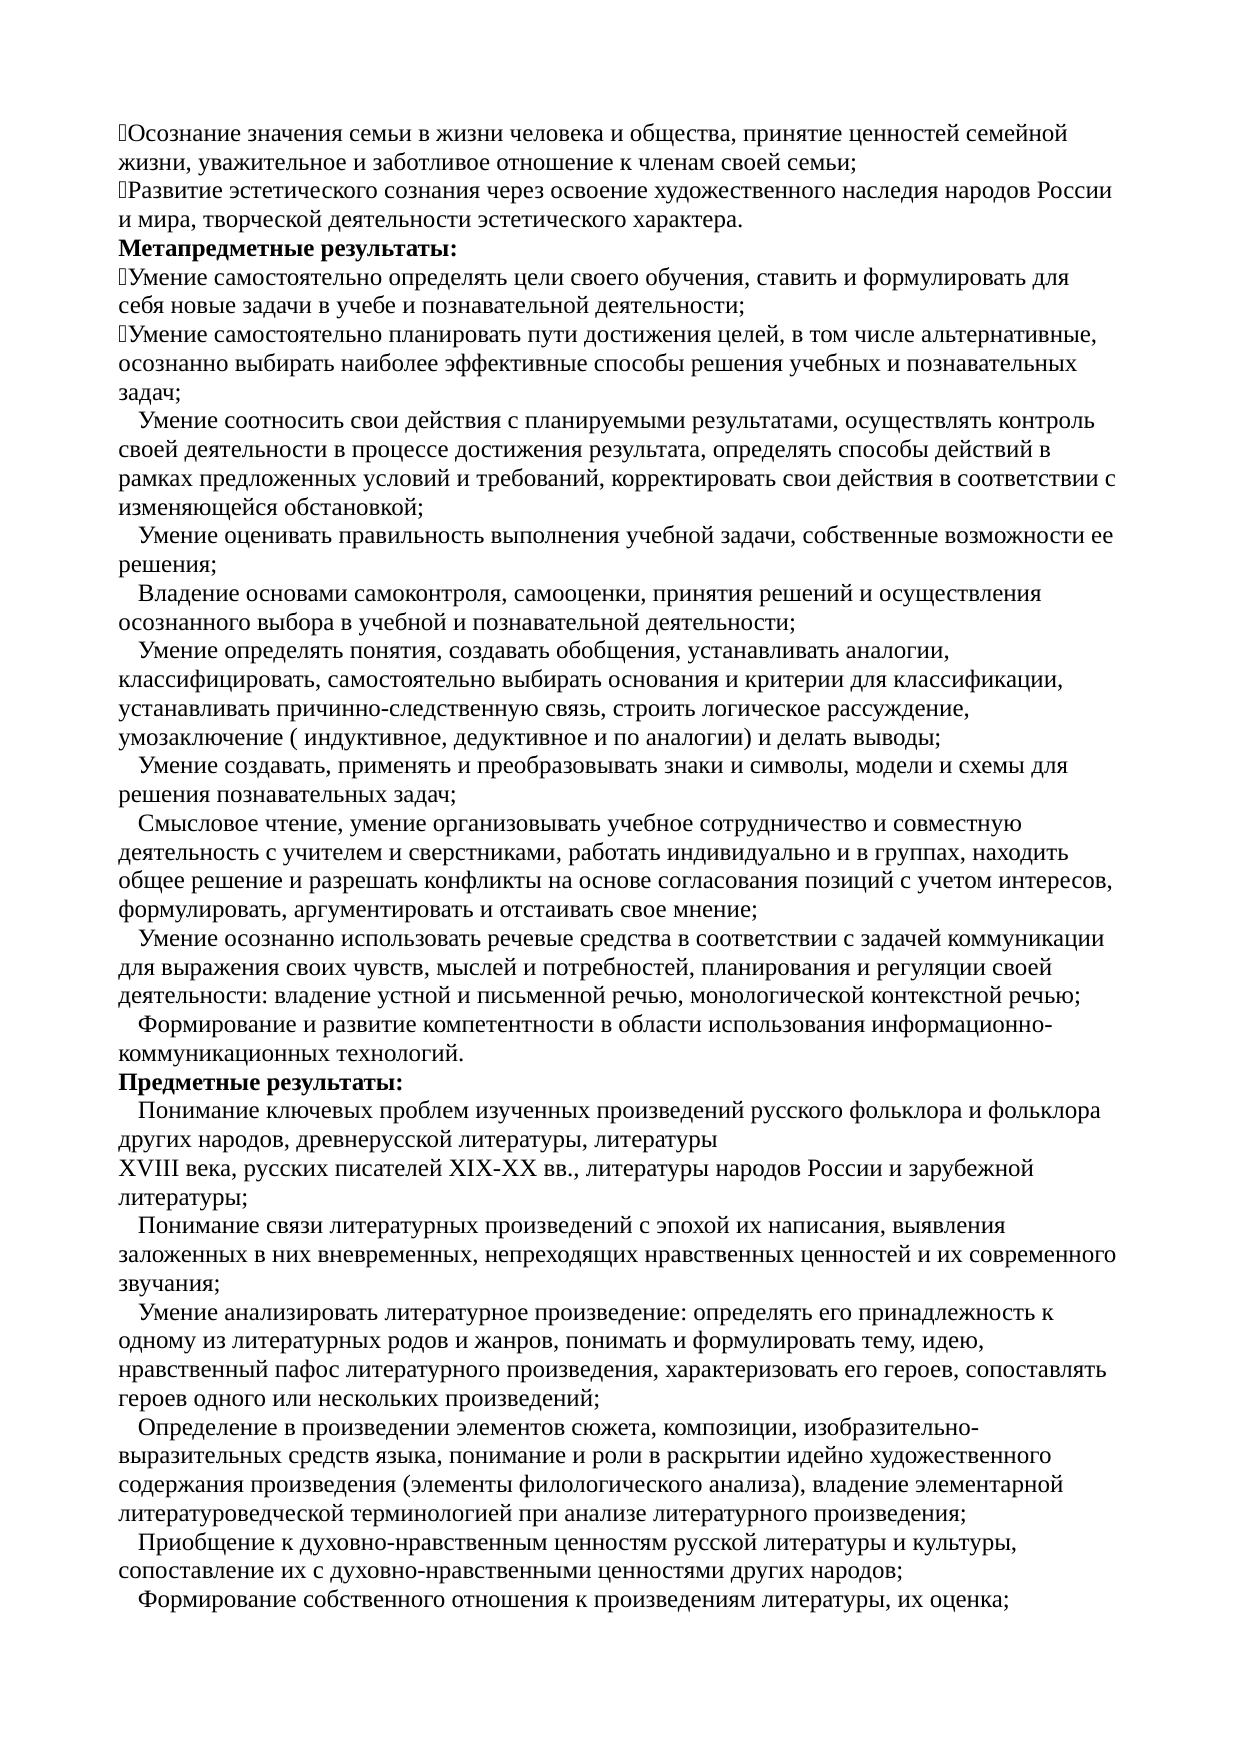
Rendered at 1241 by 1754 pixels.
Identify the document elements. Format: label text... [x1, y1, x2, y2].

text Умение соотносить свои действия с планируемыми результатами, осуществлять контроль своей деятельности в процессе достижения результата, определять способы действий в рамках предложенных условий и требований, корректировать свои действия в соответствии с изменяющейся обстановкой; [118, 406, 1122, 521]
text Умение самостоятельно планировать пути достижения целей, в том числе альтернативные, осознанно выбирать наиболее эффективные способы решения учебных и познавательных задач; [118, 319, 1122, 406]
text Предметные результаты: [118, 1067, 1122, 1096]
text Умение создавать, применять и преобразовывать знаки и символы, модели и схемы для решения познавательных задач; [118, 751, 1122, 808]
text Смысловое чтение, умение организовывать учебное сотрудничество и совместную деятельность с учителем и сверстниками, работать индивидуально и в группах, находить общее решение и разрешать конфликты на основе согласования позиций с учетом интересов, формулировать, аргументировать и отстаивать свое мнение; [118, 808, 1122, 923]
text Осознание значения семьи в жизни человека и общества, принятие ценностей семейной жизни, уважительное и заботливое отношение к членам своей семьи; [118, 118, 1122, 176]
text Приобщение к духовно-нравственным ценностям русской литературы и культуры, сопоставление их с духовно-нравственными ценностями других народов; [118, 1527, 1122, 1584]
text Понимание связи литературных произведений с эпохой их написания, выявления заложенных в них вневременных, непреходящих нравственных ценностей и их современного звучания; [118, 1211, 1122, 1297]
text Развитие эстетического сознания через освоение художественного наследия народов России и мира, творческой деятельности эстетического характера. [118, 176, 1122, 233]
text Умение определять понятия, создавать обобщения, устанавливать аналогии, классифицировать, самостоятельно выбирать основания и критерии для классификации, устанавливать причинно-следственную связь, строить логическое рассуждение, умозаключение ( индуктивное, дедуктивное и по аналогии) и делать выводы; [118, 636, 1122, 751]
text XVIII века, русских писателей XIX-XX вв., литературы народов России и зарубежной литературы; [118, 1153, 1122, 1211]
text Определение в произведении элементов сюжета, композиции, изобразительно-выразительных средств языка, понимание и роли в раскрытии идейно художественного содержания произведения (элементы филологического анализа), владение элементарной литературоведческой терминологией при анализе литературного произведения; [118, 1412, 1122, 1527]
text Умение осознанно использовать речевые средства в соответствии с задачей коммуникации для выражения своих чувств, мыслей и потребностей, планирования и регуляции своей деятельности: владение устной и письменной речью, монологической контекстной речью; [118, 923, 1122, 1009]
text Метапредметные результаты: [118, 233, 1122, 262]
text Формирование собственного отношения к произведениям литературы, их оценка; [118, 1584, 1122, 1613]
text Владение основами самоконтроля, самооценки, принятия решений и осуществления осознанного выбора в учебной и познавательной деятельности; [118, 578, 1122, 636]
text Умение самостоятельно определять цели своего обучения, ставить и формулировать для себя новые задачи в учебе и познавательной деятельности; [118, 262, 1122, 319]
text Понимание ключевых проблем изученных произведений русского фольклора и фольклора других народов, древнерусской литературы, литературы [118, 1096, 1122, 1153]
text Умение анализировать литературное произведение: определять его принадлежность к одному из литературных родов и жанров, понимать и формулировать тему, идею, нравственный пафос литературного произведения, характеризовать его героев, сопоставлять героев одного или нескольких произведений; [118, 1297, 1122, 1412]
text Умение оценивать правильность выполнения учебной задачи, собственные возможности ее решения; [118, 521, 1122, 578]
text Формирование и развитие компетентности в области использования информационно-коммуникационных технологий. [118, 1009, 1122, 1067]
